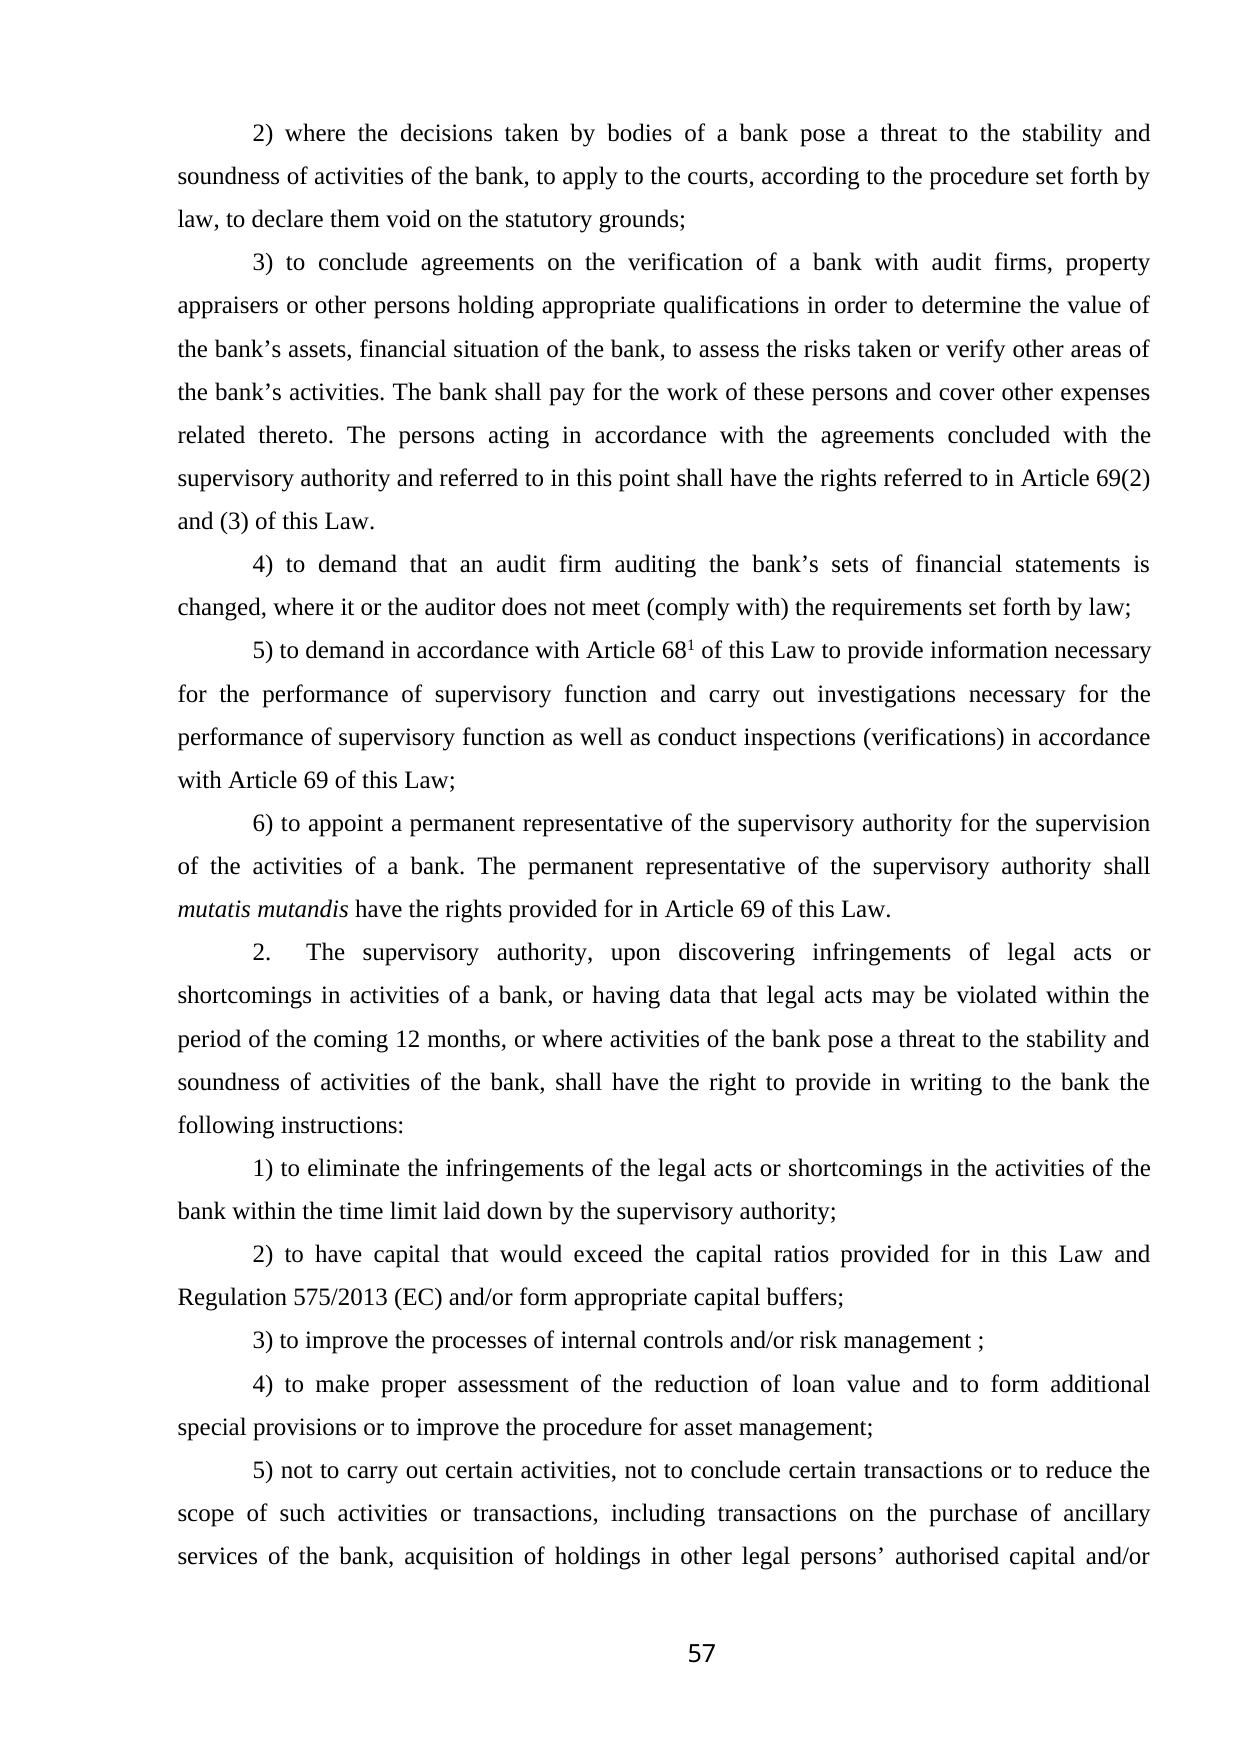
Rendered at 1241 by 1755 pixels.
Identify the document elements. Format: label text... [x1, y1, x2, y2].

text 2) to have capital that would exceed the capital ratios provided for in this Law and Regulation 575/2013 (EC) and/or form appropriate capital buffers; [177, 1239, 1152, 1311]
text 2) where the decisions taken by bodies of a bank pose a threat to the stability and soundness of activities of the bank, to apply to the courts, according to the procedure set forth by law, to declare them void on the statutory grounds; [177, 118, 1152, 233]
text 1) to eliminate the infringements of the legal acts or shortcomings in the activities of the bank within the time limit laid down by the supervisory authority; [177, 1153, 1152, 1225]
text 2. The supervisory authority, upon discovering infringements of legal acts or shortcomings in activities of a bank, or having data that legal acts may be violated within the period of the coming 12 months, or where activities of the bank pose a threat to the stability and soundness of activities of the bank, shall have the right to provide in writing to the bank the following instructions: [177, 937, 1152, 1139]
text 4) to demand that an audit firm auditing the bank’s sets of financial statements is changed, where it or the auditor does not meet (comply with) the requirements set forth by law; [177, 549, 1152, 621]
text 4) to make proper assessment of the reduction of loan value and to form additional special provisions or to improve the procedure for asset management; [177, 1369, 1152, 1441]
text 3) to conclude agreements on the verification of a bank with audit firms, property appraisers or other persons holding appropriate qualifications in order to determine the value of the bank’s assets, financial situation of the bank, to assess the risks taken or verify other areas of the bank’s activities. The bank shall pay for the work of these persons and cover other expenses related thereto. The persons acting in accordance with the agreements concluded with the supervisory authority and referred to in this point shall have the rights referred to in Article 69(2) and (3) of this Law. [177, 247, 1152, 535]
text 6) to appoint a permanent representative of the supervisory authority for the supervision of the activities of a bank. The permanent representative of the supervisory authority shall mutatis mutandis have the rights provided for in Article 69 of this Law. [177, 808, 1152, 923]
text 3) to improve the processes of internal controls and/or risk management ; [177, 1326, 1152, 1354]
text 5) not to carry out certain activities, not to conclude certain transactions or to reduce the scope of such activities or transactions, including transactions on the purchase of ancillary services of the bank, acquisition of holdings in other legal persons’ authorised capital and/or [177, 1455, 1152, 1570]
text 5) to demand in accordance with Article 681 of this Law to provide information necessary for the performance of supervisory function and carry out investigations necessary for the performance of supervisory function as well as conduct inspections (verifications) in accordance with Article 69 of this Law; [177, 636, 1152, 794]
